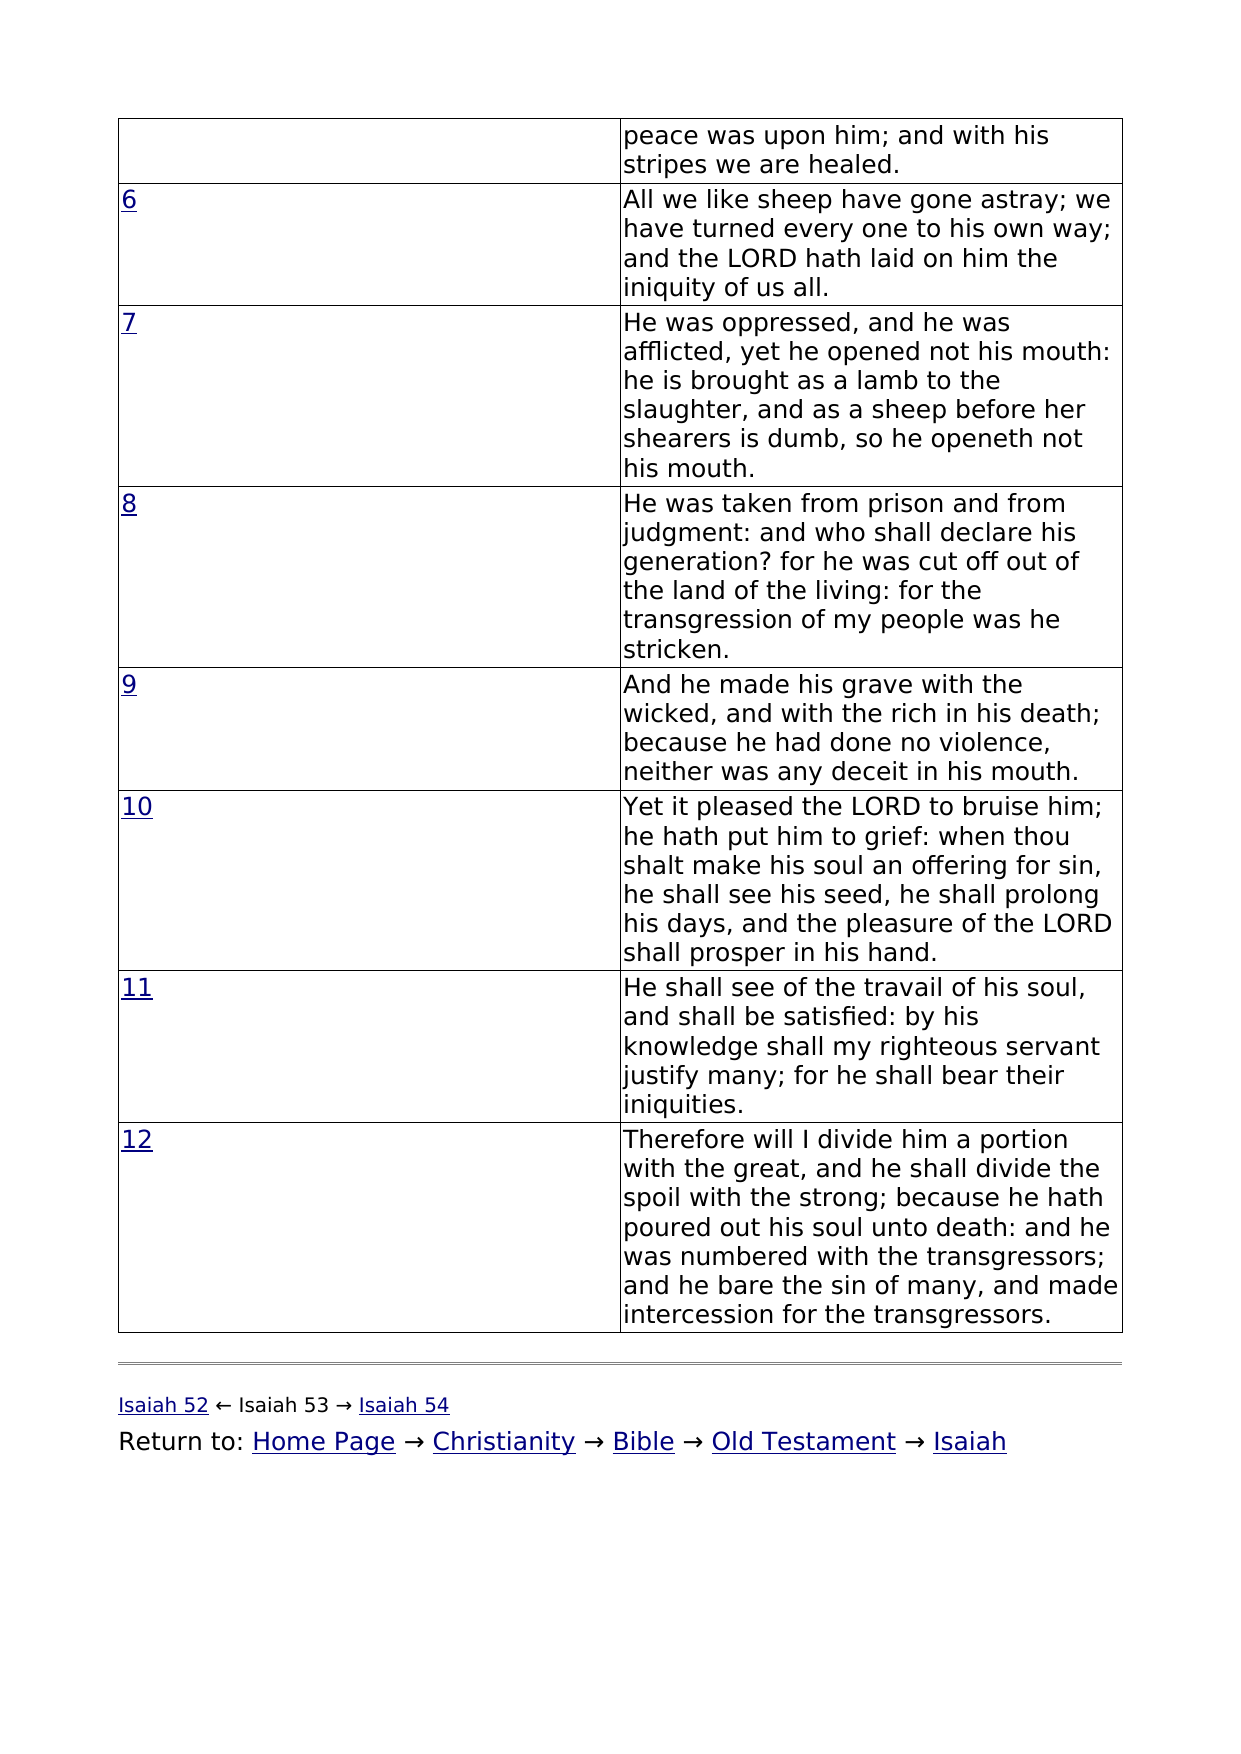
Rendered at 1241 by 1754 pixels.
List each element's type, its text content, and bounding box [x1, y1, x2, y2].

text Return to: Home Page → Christianity → Bible → Old Testament → Isaiah [118, 1428, 1122, 1457]
table_cell 6 [119, 184, 620, 305]
table_cell He shall see of the travail of his soul, and shall be satisfied: by his knowledge shall my righteous servant justify many; for he shall bear their iniquities. [621, 971, 1122, 1122]
table_cell He was taken from prison and from judgment: and who shall declare his generation? for he was cut off out of the land of the living: for the transgression of my people was he stricken. [621, 487, 1122, 667]
table_cell 9 [119, 668, 620, 789]
table_cell 10 [119, 791, 620, 970]
text Isaiah 52 ← Isaiah 53 → Isaiah 54 [118, 1393, 1122, 1428]
table_cell Therefore will I divide him a portion with the great, and he shall divide the spoil with the strong; because he hath poured out his soul unto death: and he was numbered with the transgressors; and he bare the sin of many, and made intercession for the transgressors. [621, 1123, 1122, 1332]
table_cell [119, 119, 620, 182]
table_cell All we like sheep have gone astray; we have turned every one to his own way; and the LORD hath laid on him the iniquity of us all. [621, 184, 1122, 305]
table_cell peace was upon him; and with his stripes we are healed. [621, 119, 1122, 182]
table_cell 12 [119, 1123, 620, 1332]
table_cell And he made his grave with the wicked, and with the rich in his death; because he had done no violence, neither was any deceit in his mouth. [621, 668, 1122, 789]
table_cell Yet it pleased the LORD to bruise him; he hath put him to grief: when thou shalt make his soul an offering for sin, he shall see his seed, he shall prolong his days, and the pleasure of the LORD shall prosper in his hand. [621, 791, 1122, 970]
table_cell 7 [119, 306, 620, 486]
table_cell He was oppressed, and he was afflicted, yet he opened not his mouth: he is brought as a lamb to the slaughter, and as a sheep before her shearers is dumb, so he openeth not his mouth. [621, 306, 1122, 486]
table_cell 8 [119, 487, 620, 667]
table_cell 11 [119, 971, 620, 1122]
